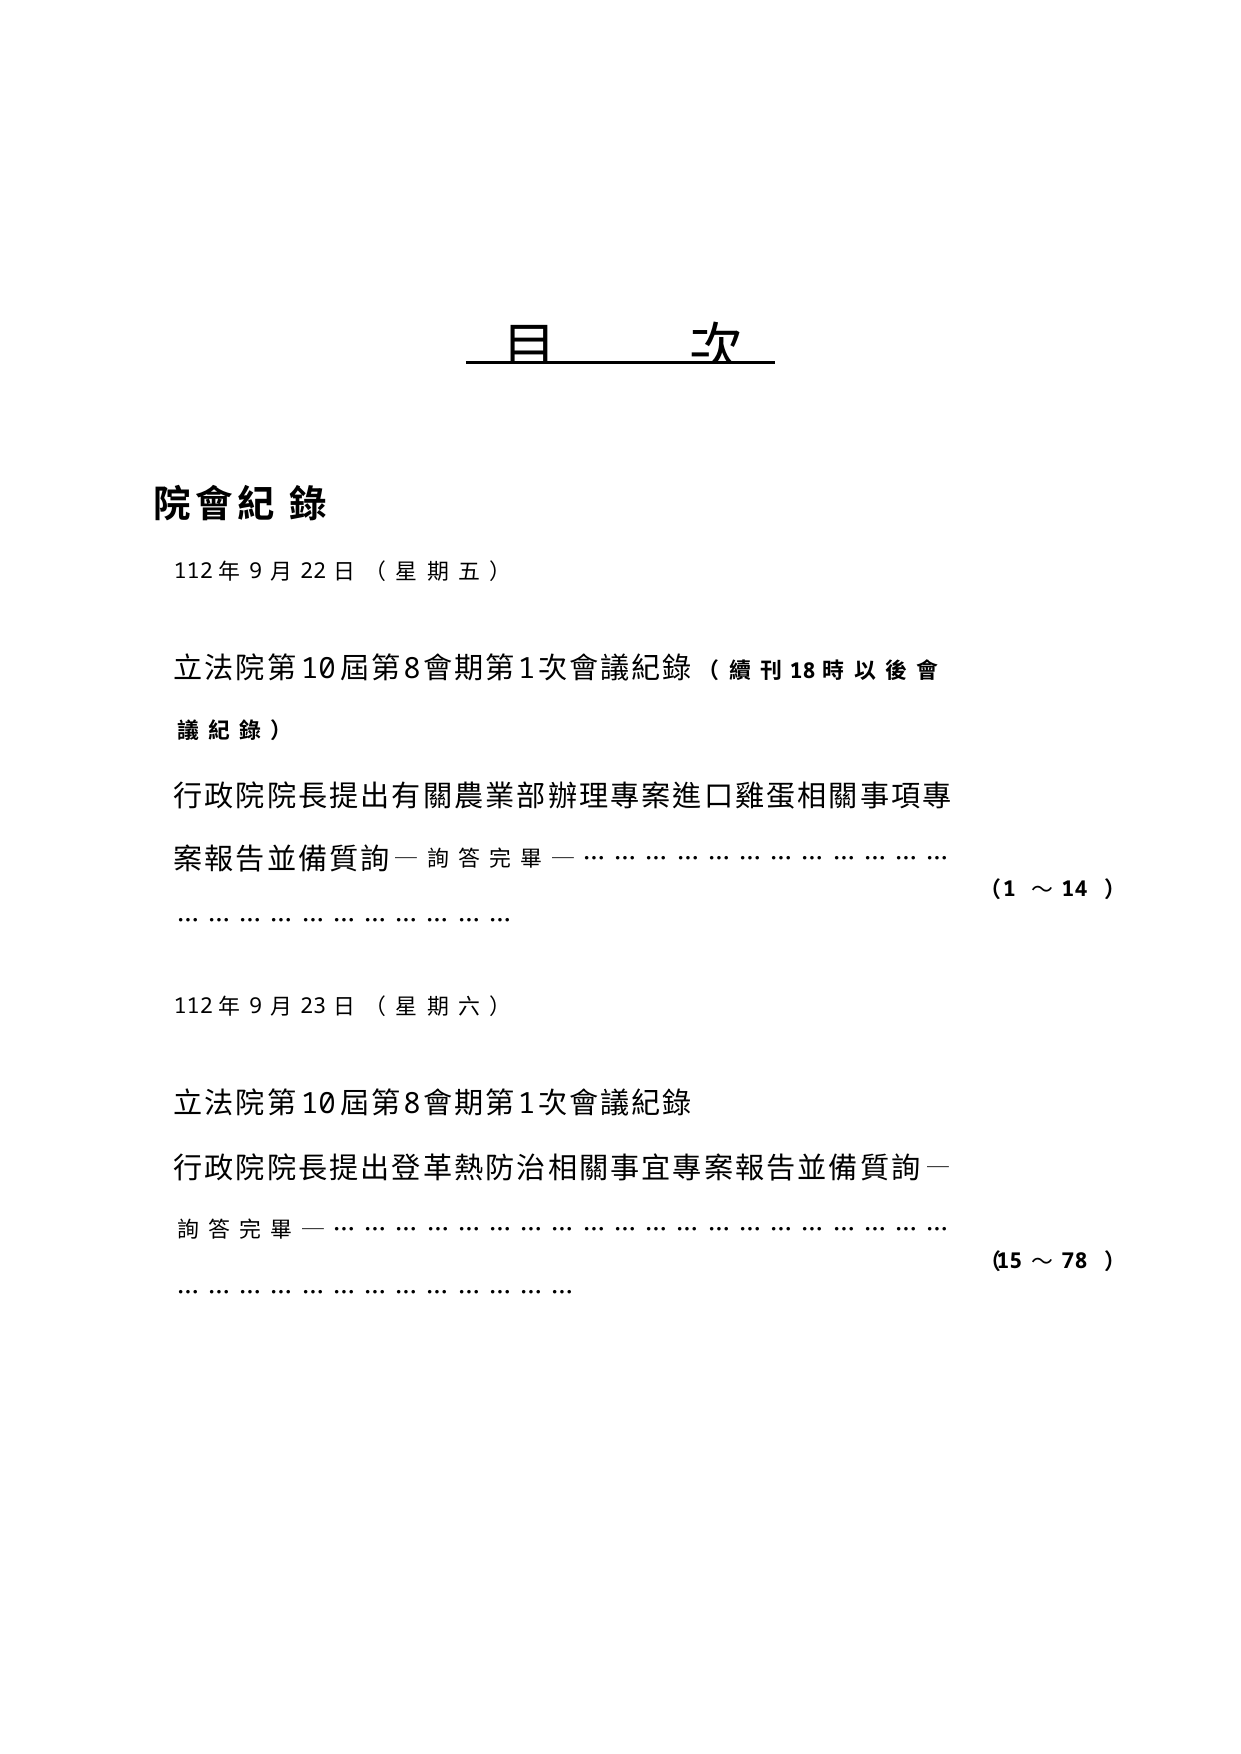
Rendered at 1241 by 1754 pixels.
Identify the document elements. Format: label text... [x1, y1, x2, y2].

table_cell 14 [1053, 756, 1091, 957]
table_cell 行政院院長提出有關農業部辦理專案進口雞蛋相關事項專案報告並備質詢─詢答完畢─…………………………………………………………… [150, 756, 967, 957]
table_cell [986, 1053, 1023, 1128]
table_cell [1091, 618, 1108, 756]
table_cell ～ [1023, 1128, 1053, 1329]
table_cell 112年9月23日（星期六） [150, 957, 1108, 1052]
table_cell [1023, 1053, 1053, 1128]
table_header 院會紀錄 112年9月22日（星期五） [150, 443, 1108, 618]
table_cell 78 [1053, 1128, 1091, 1329]
table_cell [1053, 1053, 1091, 1128]
table_cell [986, 618, 1023, 756]
table_header 目 次 [466, 281, 774, 361]
table_cell [1023, 618, 1053, 756]
table_cell 立法院第10屆第8會期第1次會議紀錄（續刊18時以後會議紀錄） [150, 618, 967, 756]
table_cell [967, 618, 986, 756]
table_cell [967, 1053, 986, 1128]
table_cell [1091, 1053, 1108, 1128]
table_cell 15 [986, 1128, 1023, 1329]
table_cell 行政院院長提出登革熱防治相關事宜專案報告並備質詢─詢答完畢─……………………………………………………………………………………… [150, 1128, 967, 1329]
table_cell 1 [986, 756, 1023, 957]
table_cell [1053, 618, 1091, 756]
table_cell 立法院第10屆第8會期第1次會議紀錄 [150, 1053, 967, 1128]
table_cell ～ [1023, 756, 1053, 957]
table_cell （ [967, 1128, 986, 1329]
table_cell ） [1091, 756, 1108, 957]
table_cell （ [967, 756, 986, 957]
table_cell ） [1091, 1128, 1108, 1329]
